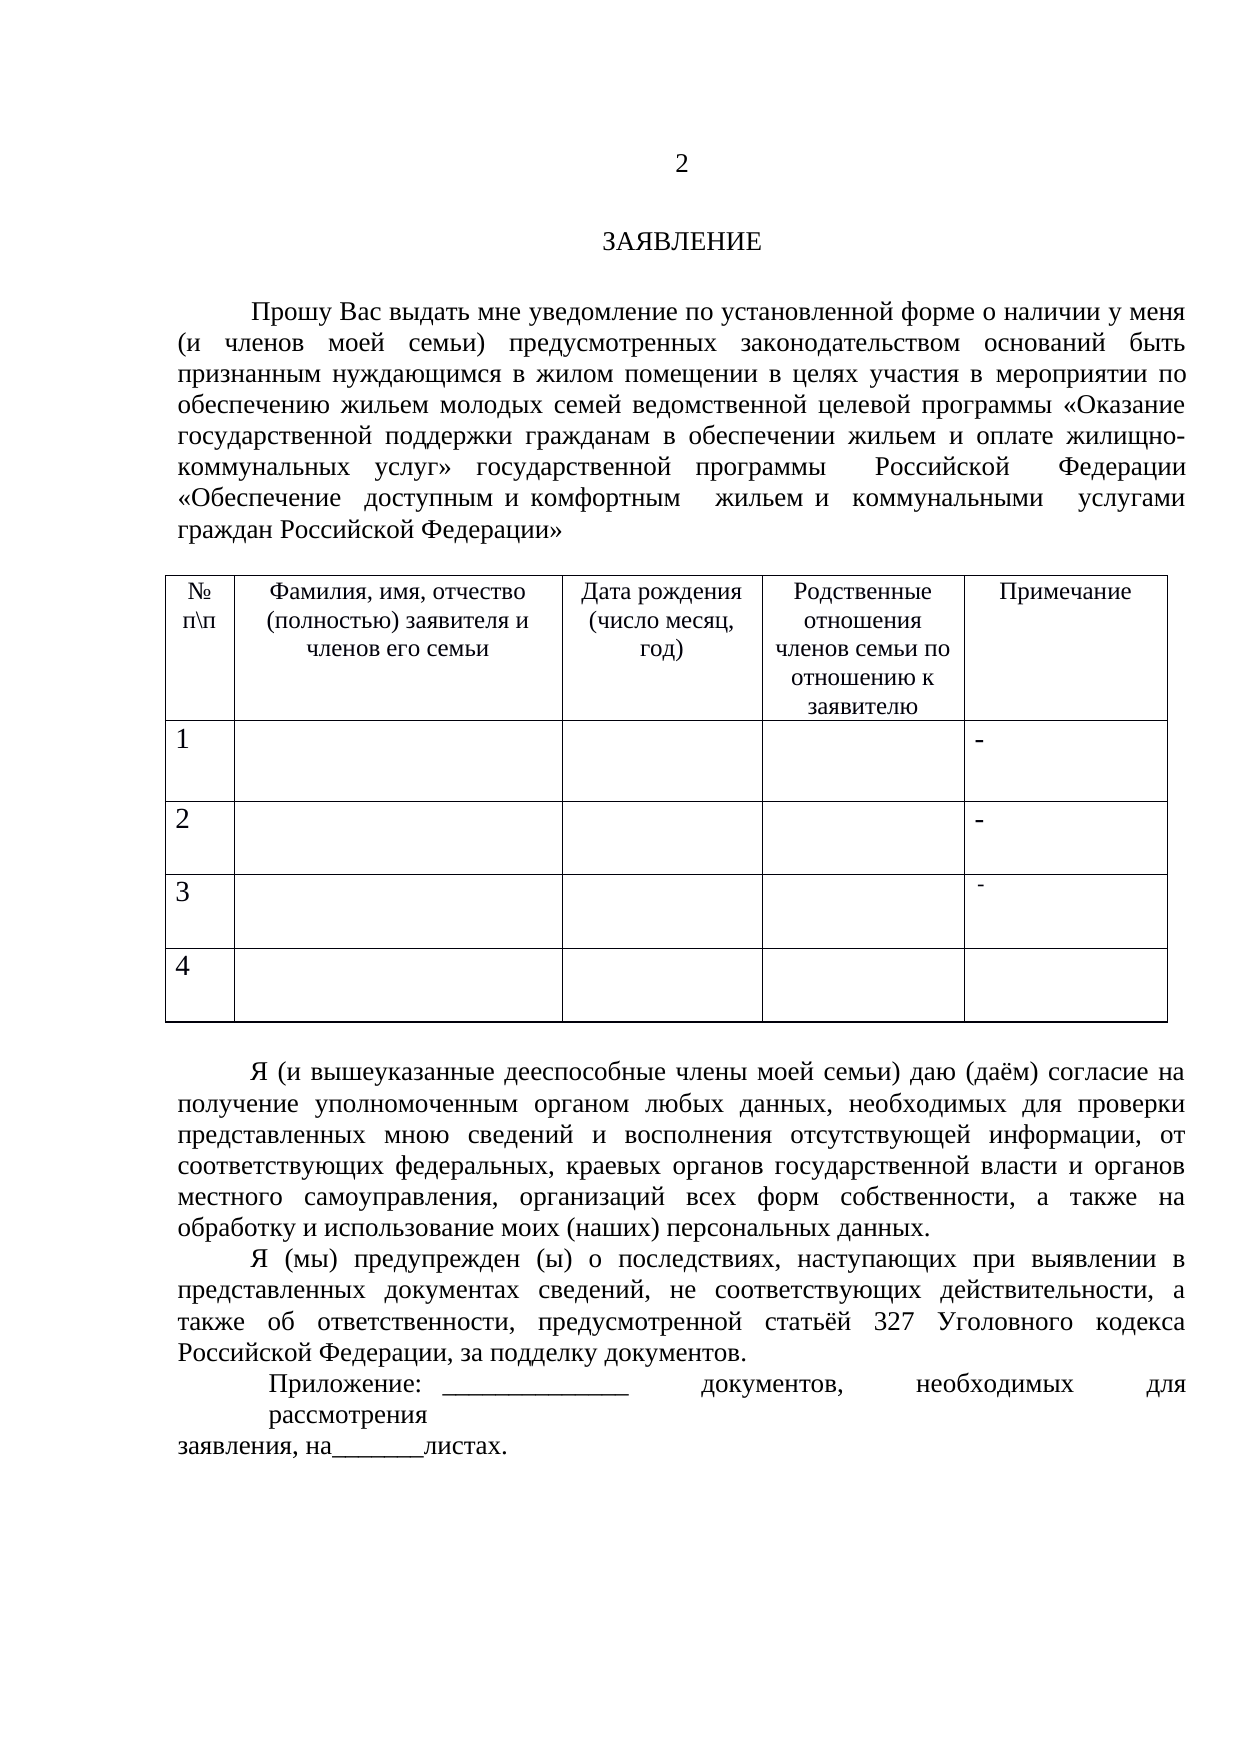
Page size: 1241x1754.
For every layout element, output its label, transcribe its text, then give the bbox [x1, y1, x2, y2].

table_cell 1 [166, 721, 234, 801]
table_header Дата рождения (число месяц, год) [563, 576, 762, 720]
table_cell 2 [166, 802, 234, 873]
table_cell [235, 721, 562, 801]
text Я (и вышеуказанные дееспособные члены моей семьи) даю (даём) согласие на получение уполномоченным органом любых данных, необходимых для проверки представленных мною сведений и восполнения отсутствующей информации, от соответствующих федеральных, краевых органов государственной власти и органов местного самоуправления, организаций всех форм собственности, а также на обработку и использование моих (наших) персональных данных. [177, 1056, 1187, 1242]
table_header Родственные отношения членов семьи по отношению к заявителю [763, 576, 964, 720]
table_cell [763, 721, 964, 801]
text Прошу Вас выдать мне уведомление по установленной форме о наличии у меня (и членов моей семьи) предусмотренных законодательством оснований быть признанным нуждающимся в жилом помещении в целях участия в мероприятии по обеспечению жильем молодых семей ведомственной целевой программы «Оказание государственной поддержки гражданам в обеспечении жильем и оплате жилищно-коммунальных услуг» государственной программы Российской Федерации «Обеспечение доступным и комфортным жильем и коммунальными услугами граждан Российской Федерации» [177, 295, 1187, 544]
table_cell - [965, 721, 1167, 801]
table_cell [563, 875, 762, 947]
table_cell [235, 949, 562, 1021]
table_cell - [965, 875, 1167, 947]
table_cell [563, 721, 762, 801]
table_cell [235, 802, 562, 873]
table_header Фамилия, имя, отчество (полностью) заявителя и членов его семьи [235, 576, 562, 720]
table_cell [763, 802, 964, 873]
table_cell [965, 949, 1167, 1021]
text 2 [177, 148, 1187, 179]
table_cell 3 [166, 875, 234, 947]
text Я (мы) предупрежден (ы) о последствиях, наступающих при выявлении в представленных документах сведений, не соответствующих действительности, а также об ответственности, предусмотренной статьёй 327 Уголовного кодекса Российской Федерации, за подделку документов. [177, 1242, 1187, 1367]
table_cell [235, 875, 562, 947]
table_header № п\п [166, 576, 234, 720]
table_cell [563, 802, 762, 873]
table_header Примечание [965, 576, 1167, 720]
text заявления, на листах. [177, 1429, 1187, 1460]
table_cell - [965, 802, 1167, 873]
table_cell [763, 949, 964, 1021]
table_cell 4 [166, 949, 234, 1021]
text ЗАЯВЛЕНИЕ [177, 225, 1187, 256]
table_cell [563, 949, 762, 1021]
text Приложение: документов, необходимых для рассмотрения [268, 1367, 1187, 1429]
table_cell [763, 875, 964, 947]
